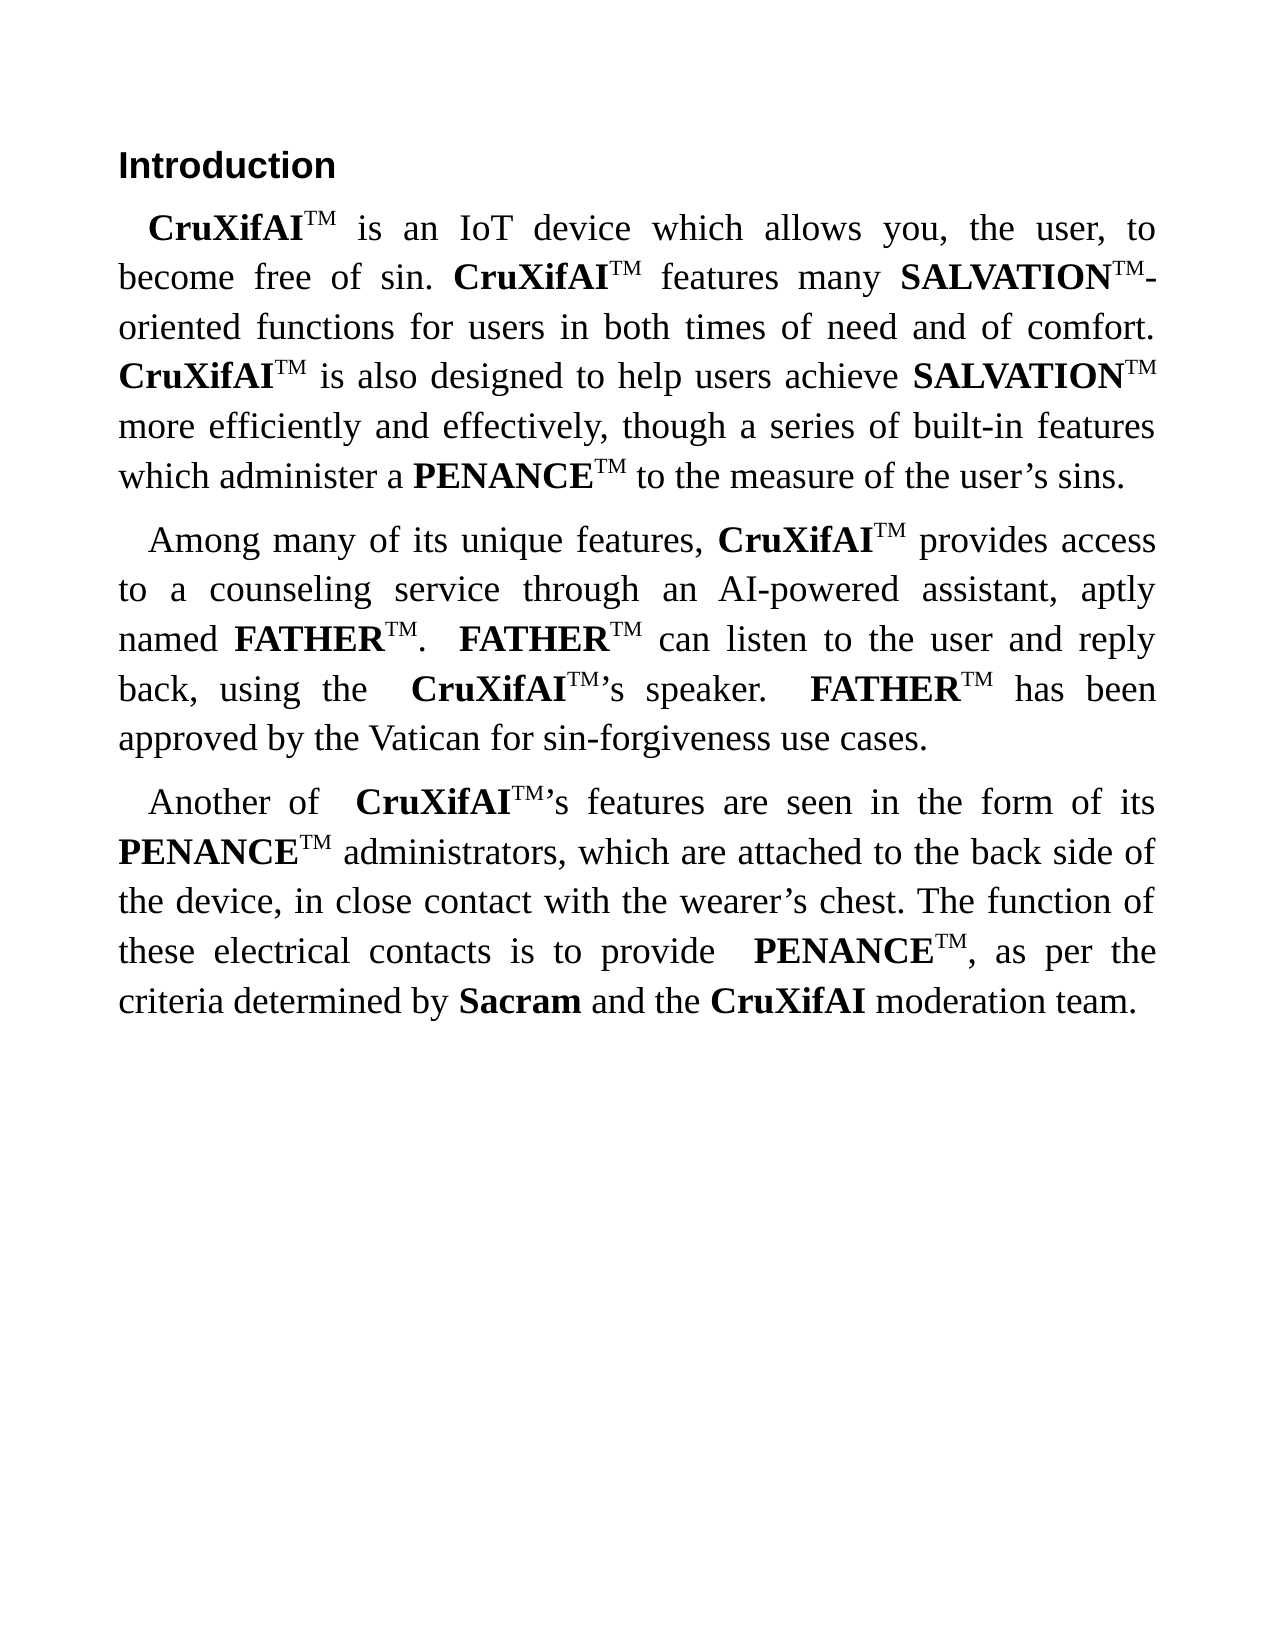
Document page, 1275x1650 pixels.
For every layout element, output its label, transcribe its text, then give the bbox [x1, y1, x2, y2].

text CruXifAITM is an IoT device which allows you, the user, to become free of sin. CruXifAITM features many SALVATIONTM-oriented functions for users in both times of need and of comfort. CruXifAITM is also designed to help users achieve SALVATIONTM more efficiently and effectively, though a series of built-in features which administer a PENANCETM to the measure of the user’s sins. [118, 205, 1157, 496]
text Among many of its unique features, CruXifAITM provides access to a counseling service through an AI-powered assistant, aptly named FATHERTM. FATHERTM can listen to the user and reply back, using the CruXifAITM’s speaker. FATHERTM has been approved by the Vatican for sin-forgiveness use cases. [118, 517, 1157, 759]
text Another of CruXifAITM’s features are seen in the form of its PENANCETM administrators, which are attached to the back side of the device, in close contact with the wearer’s chest. The function of these electrical contacts is to provide PENANCETM, as per the criteria determined by Sacram and the CruXifAI moderation team. [118, 780, 1157, 1021]
subtitle Introduction [118, 143, 1157, 186]
